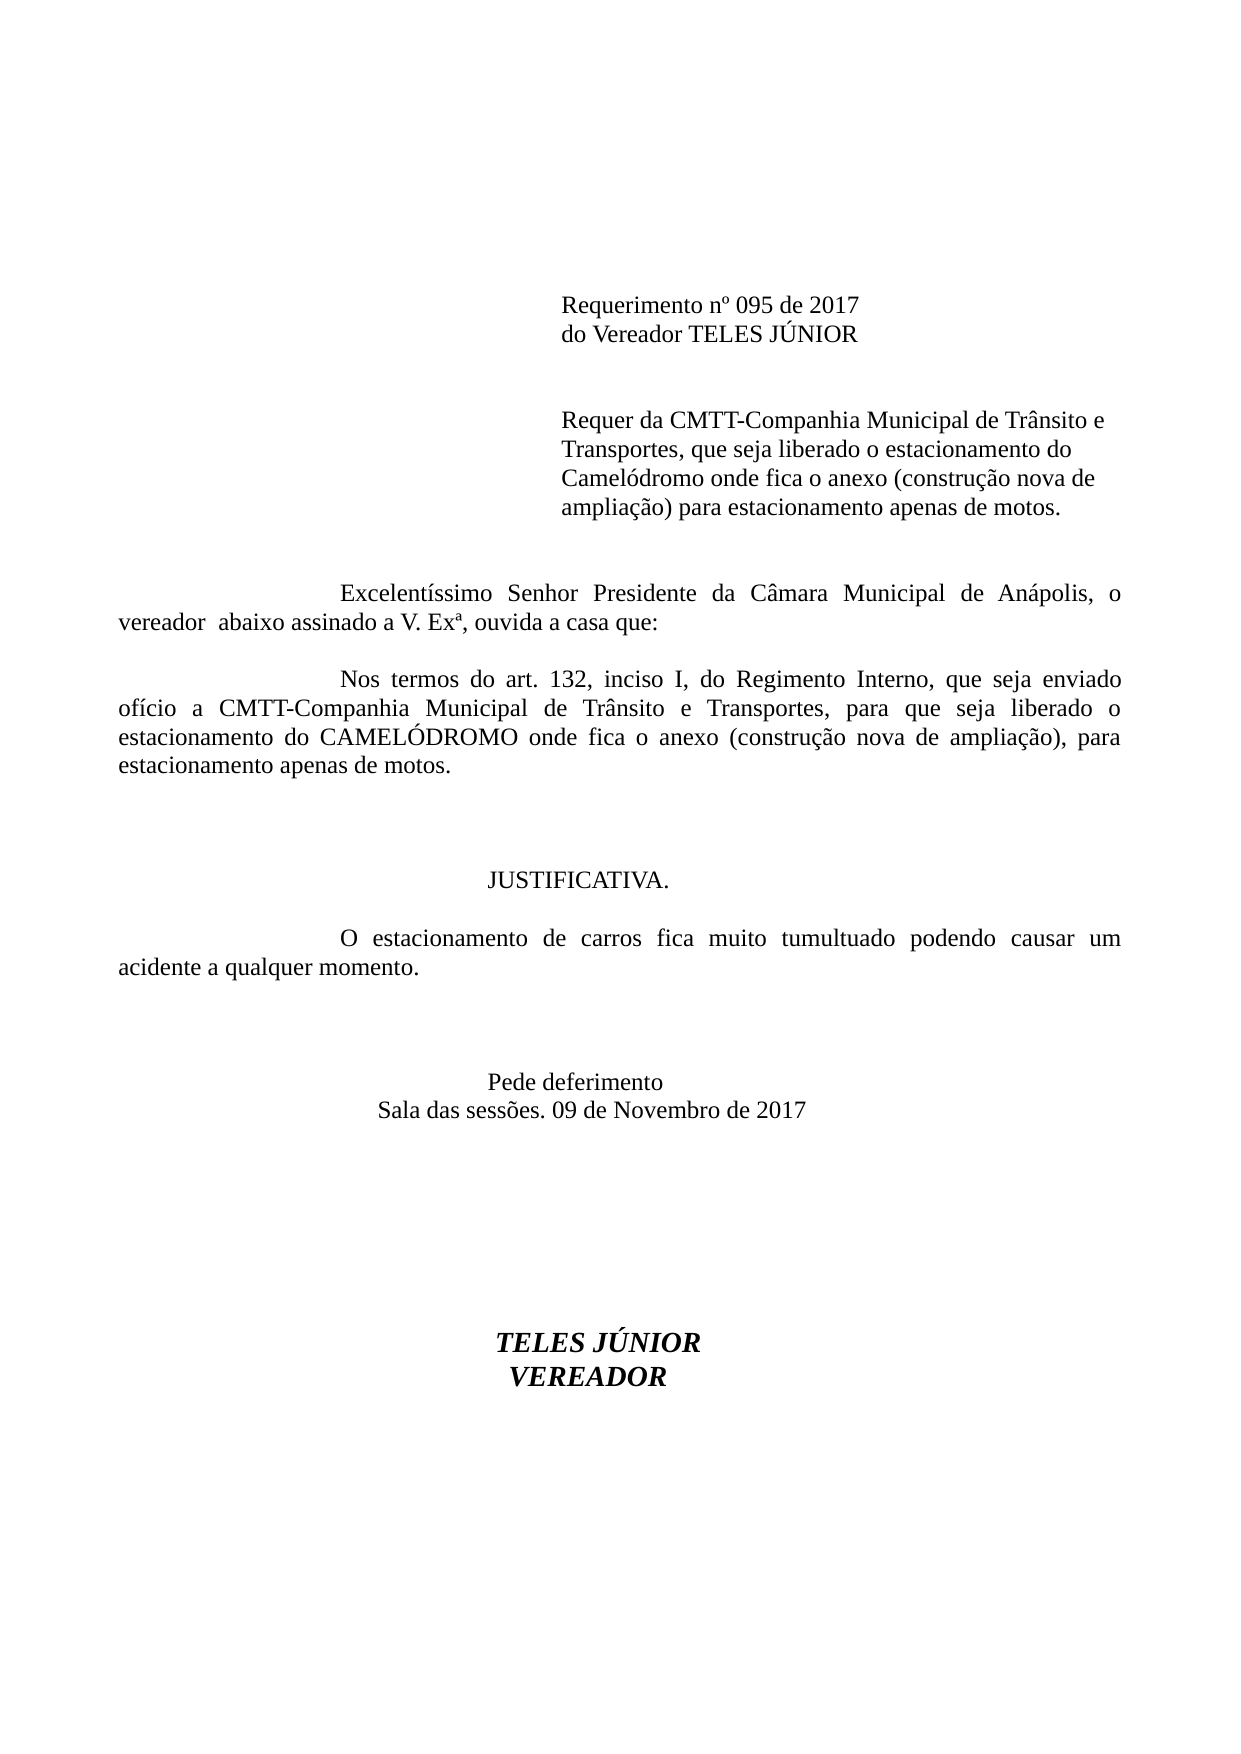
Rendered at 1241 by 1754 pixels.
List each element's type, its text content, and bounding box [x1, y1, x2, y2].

text do Vereador TELES JÚNIOR [118, 319, 1122, 348]
text Excelentíssimo Senhor Presidente da Câmara Municipal de Anápolis, o vereador abaixo assinado a V. Exª, ouvida a casa que: [118, 578, 1122, 636]
text JUSTIFICATIVA. [118, 866, 1122, 894]
text Requer da CMTT-Companhia Municipal de Trânsito e Transportes, que seja liberado o estacionamento do Camelódromo onde fica o anexo (construção nova de ampliação) para estacionamento apenas de motos. [118, 406, 1122, 521]
text O estacionamento de carros fica muito tumultuado podendo causar um acidente a qualquer momento. [118, 923, 1122, 981]
text TELES JÚNIOR [118, 1326, 1122, 1359]
text Sala das sessões. 09 de Novembro de 2017 [118, 1096, 1122, 1124]
text VEREADOR [118, 1359, 1122, 1393]
text Pede deferimento [118, 1067, 1122, 1096]
text Requerimento nº 095 de 2017 [118, 291, 1122, 319]
text Nos termos do art. 132, inciso I, do Regimento Interno, que seja enviado ofício a CMTT-Companhia Municipal de Trânsito e Transportes, para que seja liberado o estacionamento do CAMELÓDROMO onde fica o anexo (construção nova de ampliação), para estacionamento apenas de motos. [118, 664, 1122, 779]
